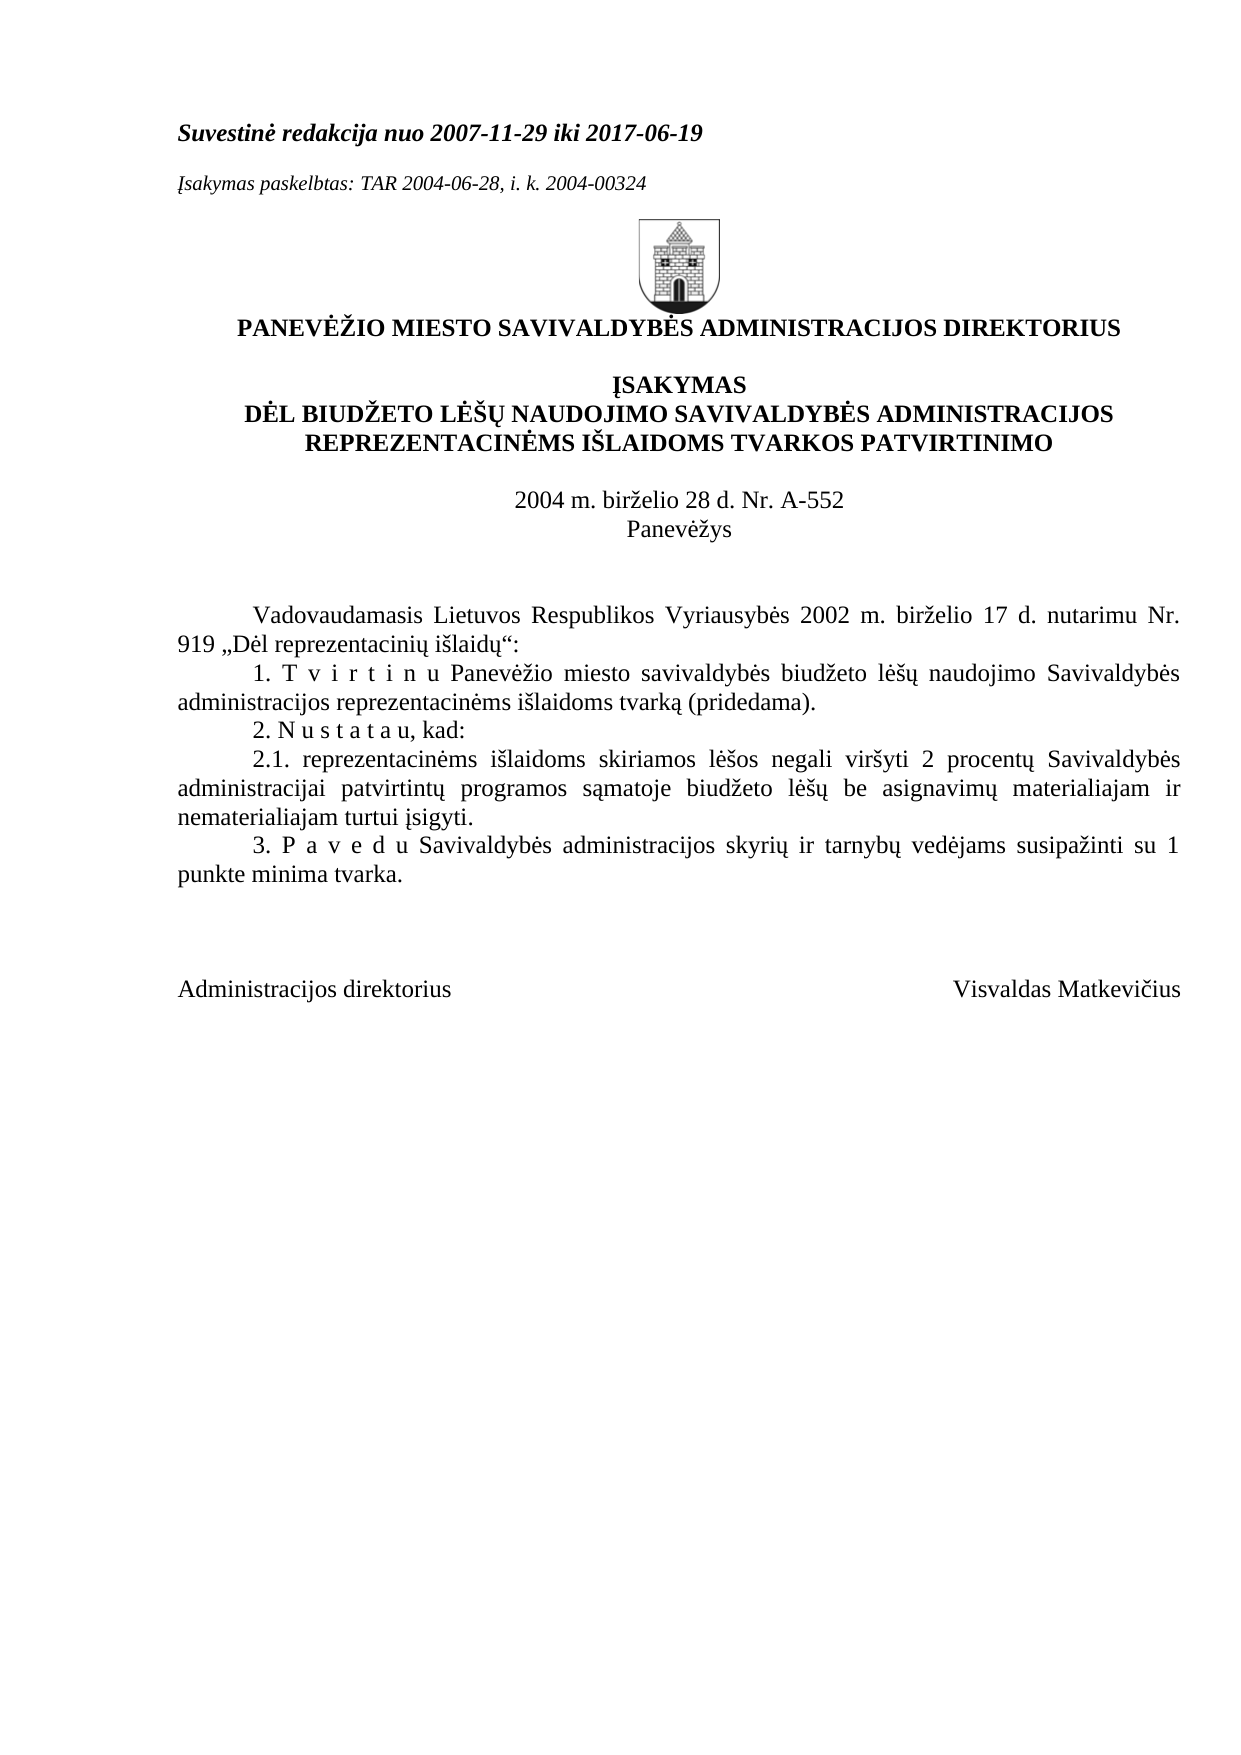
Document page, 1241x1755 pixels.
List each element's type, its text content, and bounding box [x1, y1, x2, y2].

text 2.1. reprezentacinėms išlaidoms skiriamos lėšos negali viršyti 2 procentų Savivaldybės administracijai patvirtintų programos sąmatoje biudžeto lėšų be asignavimų materialiajam ir nematerialiajam turtui įsigyti. [177, 744, 1181, 831]
text 2004 m. birželio 28 d. Nr. A-552 [177, 486, 1181, 514]
text ĮSAKYMAS [177, 371, 1181, 399]
text PANEVĖŽIO MIESTO SAVIVALDYBĖS ADMINISTRACIJOS DIREKTORIUS [177, 313, 1181, 342]
text 1. T v i r t i n u Panevėžio miesto savivaldybės biudžeto lėšų naudojimo Savivaldybės administracijos reprezentacinėms išlaidoms tvarką (pridedama). [177, 658, 1181, 716]
text DĖL BIUDŽETO LĖŠŲ NAUDOJIMO SAVIVALDYBĖS ADMINISTRACIJOS REPREZENTACINĖMS IŠLAIDOMS TVARKOS PATVIRTINIMO [177, 399, 1181, 457]
text Suvestinė redakcija nuo 2007-11-29 iki 2017-06-19 [177, 118, 1181, 147]
text Panevėžys [177, 514, 1181, 543]
text Administracijos direktorius Visvaldas Matkevičius [177, 974, 1181, 1003]
text 2. N u s t a t a u, kad: [177, 716, 1181, 744]
text 3. P a v e d u Savivaldybės administracijos skyrių ir tarnybų vedėjams susipažinti su 1 punkte minima tvarka. [177, 831, 1181, 888]
text Vadovaudamasis Lietuvos Respublikos Vyriausybės 2002 m. birželio 17 d. nutarimu Nr. 919 „Dėl reprezentacinių išlaidų“: [177, 601, 1181, 658]
text Įsakymas paskelbtas: TAR 2004-06-28, i. k. 2004-00324 [177, 171, 1181, 195]
